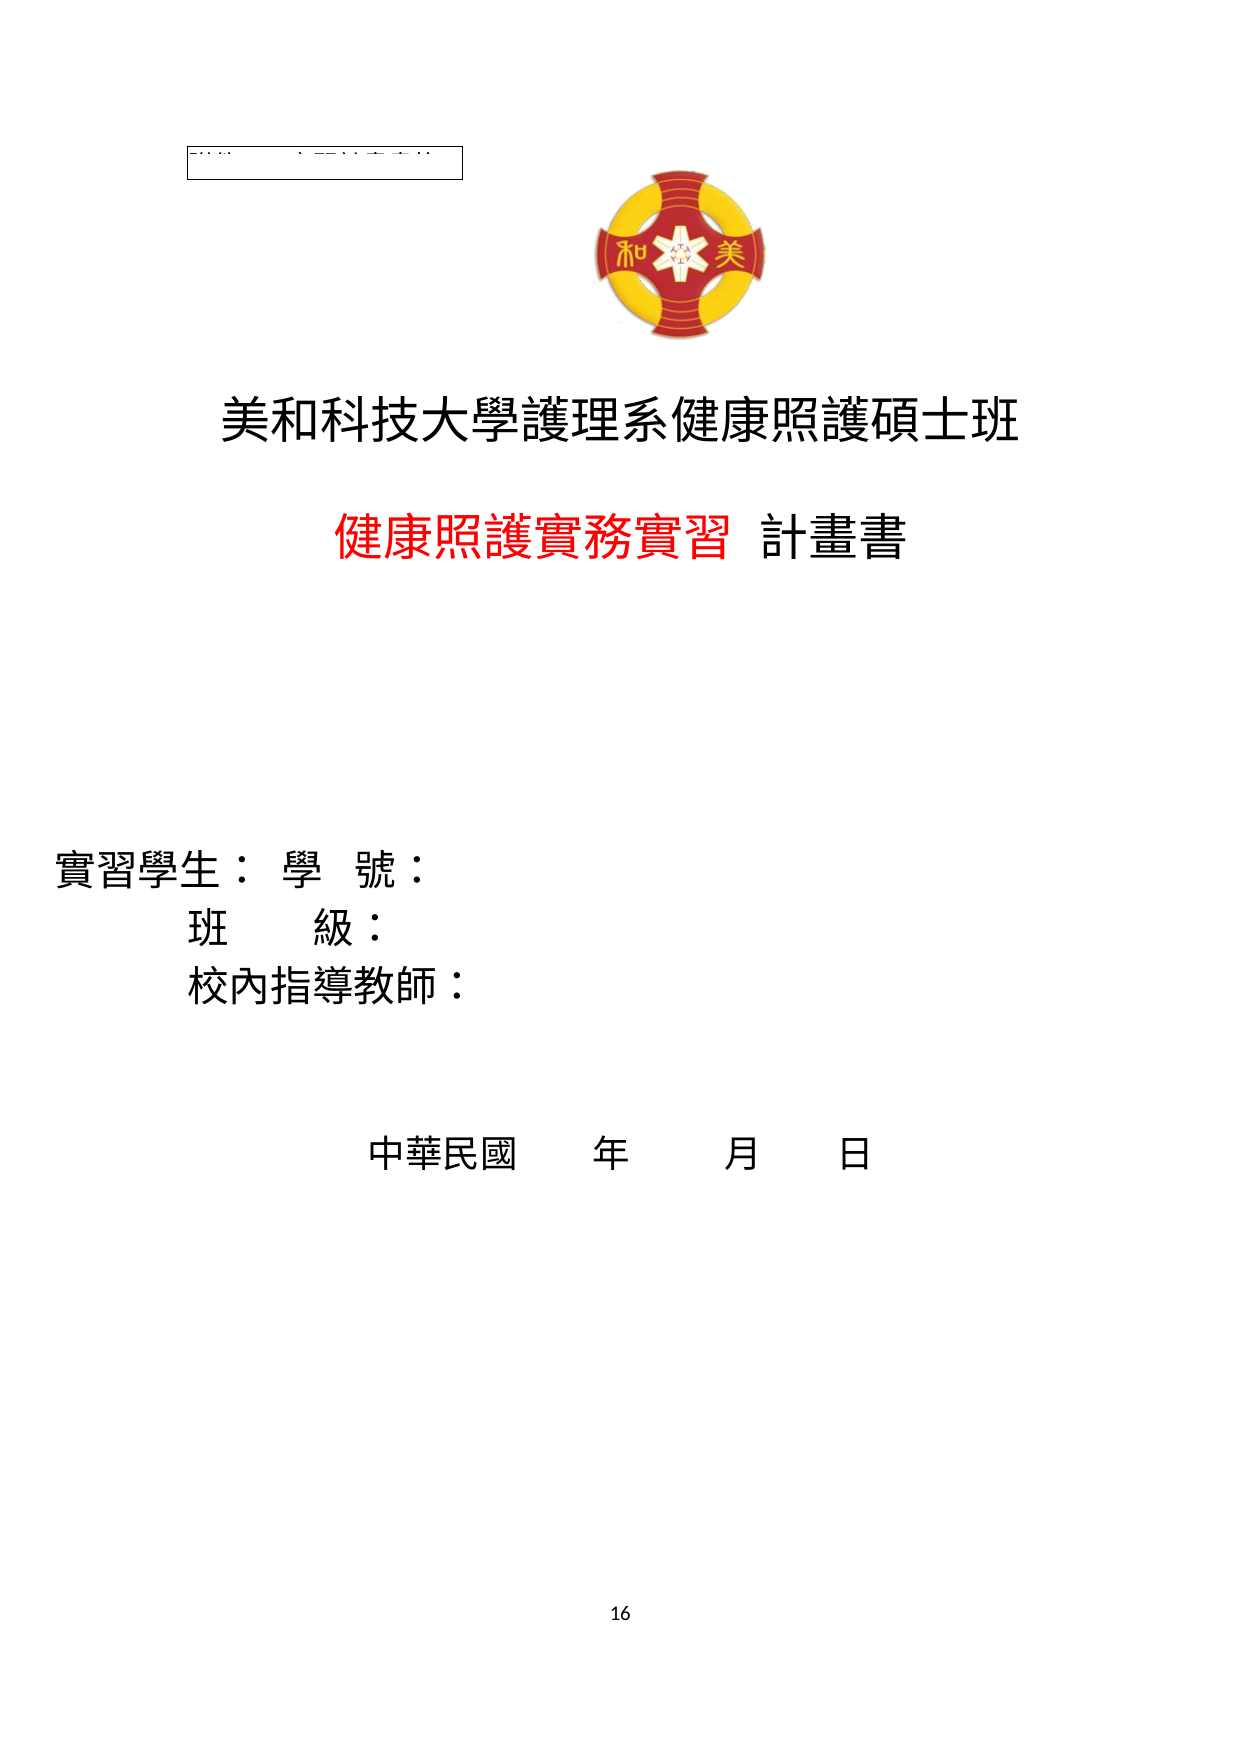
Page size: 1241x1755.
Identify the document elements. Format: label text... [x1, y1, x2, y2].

text 健康照護實務實習 計畫書 [54, 497, 1187, 569]
text 附件三：實習計畫書格式 [188, 147, 462, 153]
subtitle 中華民國 年 月 日 [54, 1123, 1187, 1178]
subtitle 美和科技大學護理系健康照護碩士班 [54, 375, 1187, 454]
text 校內指導教師： [187, 955, 1034, 1013]
text 班 級： [187, 897, 1034, 955]
subtitle 實習學生： 學 號： [54, 839, 397, 897]
